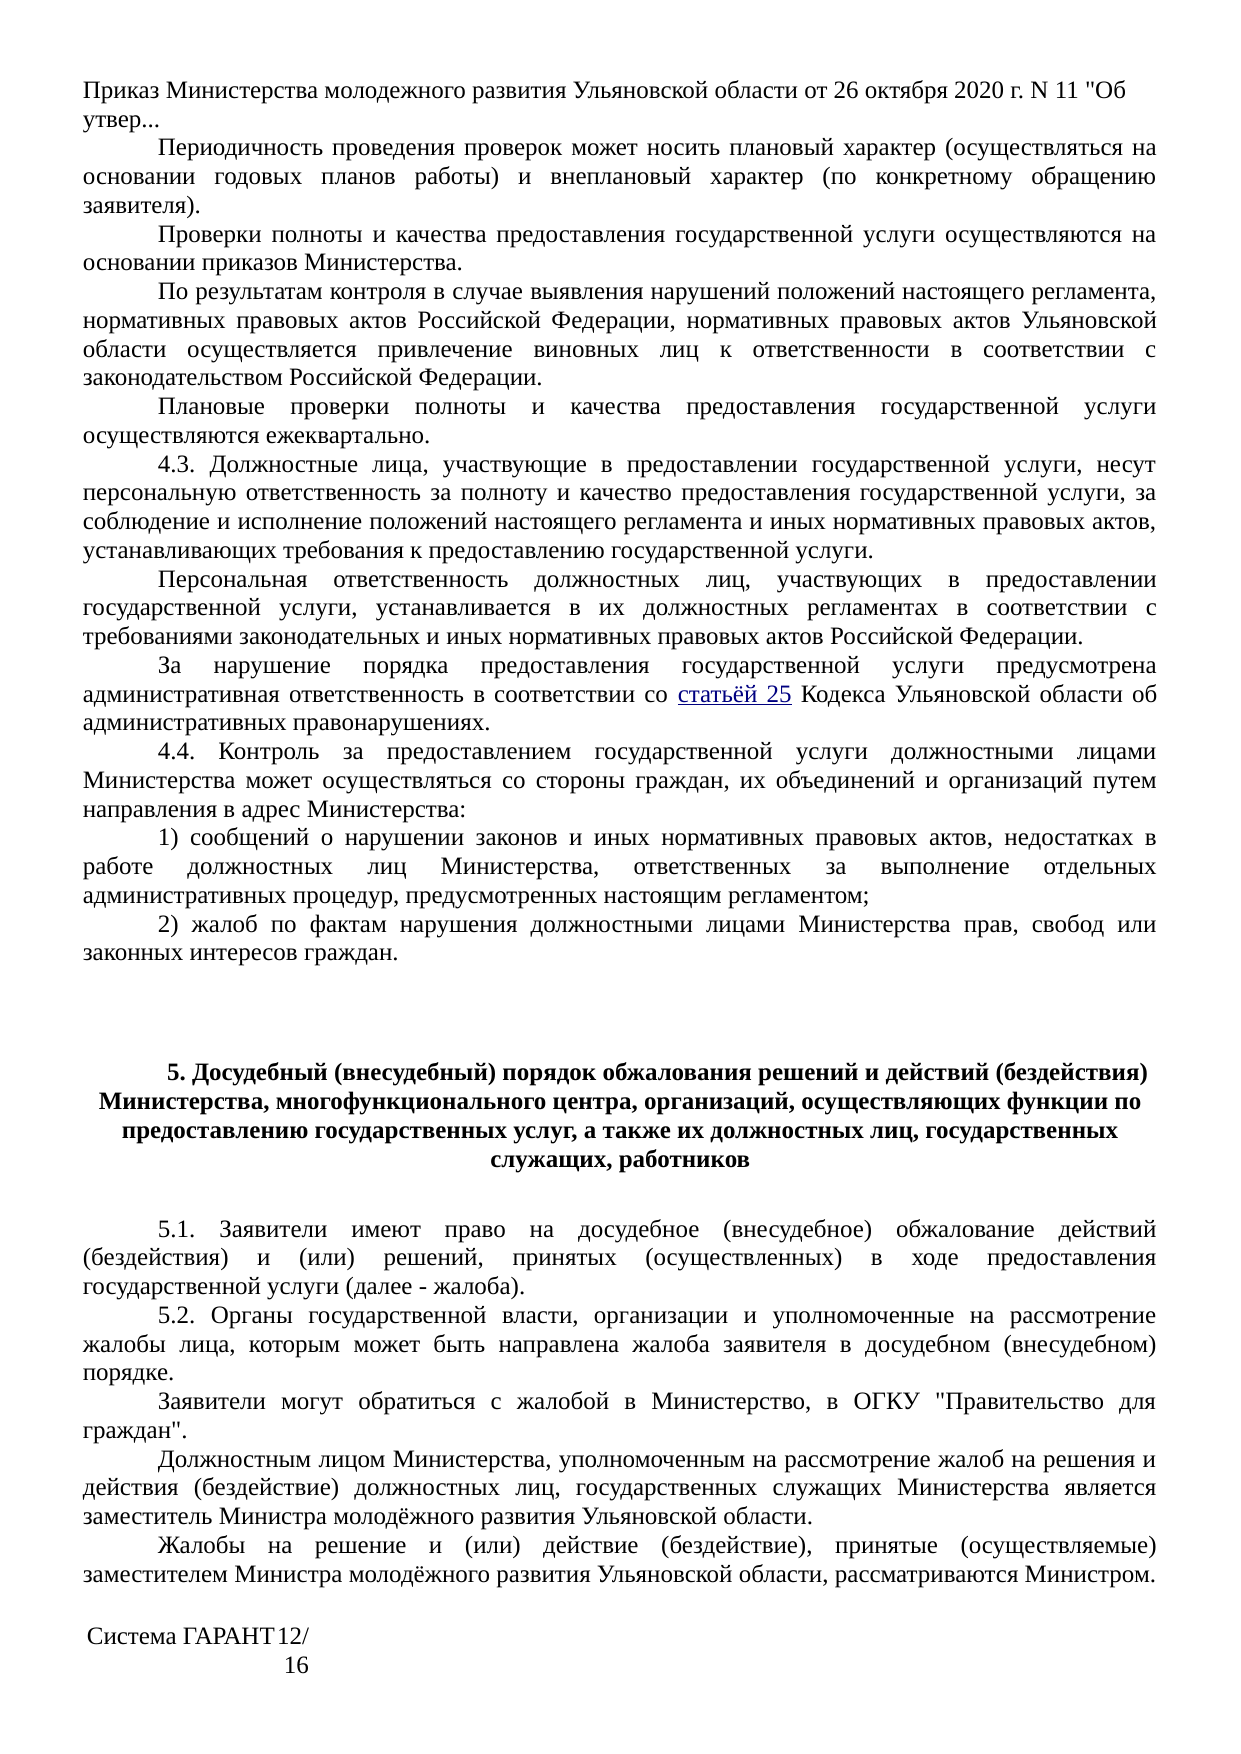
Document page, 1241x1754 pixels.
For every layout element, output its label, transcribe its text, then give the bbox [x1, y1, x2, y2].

text 4.4. Контроль за предоставлением государственной услуги должностными лицами Министерства может осуществляться со стороны граждан, их объединений и организаций путем направления в адрес Министерства: [83, 736, 1157, 822]
text Персональная ответственность должностных лиц, участвующих в предоставлении государственной услуги, устанавливается в их должностных регламентах в соответствии с требованиями законодательных и иных нормативных правовых актов Российской Федерации. [83, 564, 1157, 650]
text Должностным лицом Министерства, уполномоченным на рассмотрение жалоб на решения и действия (бездействие) должностных лиц, государственных служащих Министерства является заместитель Министра молодёжного развития Ульяновской области. [83, 1444, 1157, 1530]
text По результатам контроля в случае выявления нарушений положений настоящего регламента, нормативных правовых актов Российской Федерации, нормативных правовых актов Ульяновской области осуществляется привлечение виновных лиц к ответственности в соответствии с законодательством Российской Федерации. [83, 276, 1157, 391]
text 4.3. Должностные лица, участвующие в предоставлении государственной услуги, несут персональную ответственность за полноту и качество предоставления государственной услуги, за соблюдение и исполнение положений настоящего регламента и иных нормативных правовых актов, устанавливающих требования к предоставлению государственной услуги. [83, 449, 1157, 564]
text Заявители могут обратиться с жалобой в Министерство, в ОГКУ "Правительство для граждан". [83, 1386, 1157, 1444]
text Периодичность проведения проверок может носить плановый характер (осуществляться на основании годовых планов работы) и внеплановый характер (по конкретному обращению заявителя). [83, 132, 1157, 219]
subtitle 5. Досудебный (внесудебный) порядок обжалования решений и действий (бездействия) Министерства, многофункционального центра, организаций, осуществляющих функции по предоставлению государственных услуг, а также их должностных лиц, государственных служащих, работников [83, 1057, 1157, 1172]
text 5.1. Заявители имеют право на досудебное (внесудебное) обжалование действий (бездействия) и (или) решений, принятых (осуществленных) в ходе предоставления государственной услуги (далее - жалоба). [83, 1214, 1157, 1300]
text За нарушение порядка предоставления государственной услуги предусмотрена административная ответственность в соответствии со статьёй 25 Кодекса Ульяновской области об административных правонарушениях. [83, 650, 1157, 736]
text 2) жалоб по фактам нарушения должностными лицами Министерства прав, свобод или законных интересов граждан. [83, 909, 1157, 966]
text 5.2. Органы государственной власти, организации и уполномоченные на рассмотрение жалобы лица, которым может быть направлена жалоба заявителя в досудебном (внесудебном) порядке. [83, 1300, 1157, 1386]
text 1) сообщений о нарушении законов и иных нормативных правовых актов, недостатках в работе должностных лиц Министерства, ответственных за выполнение отдельных административных процедур, предусмотренных настоящим регламентом; [83, 822, 1157, 909]
text Проверки полноты и качества предоставления государственной услуги осуществляются на основании приказов Министерства. [83, 219, 1157, 276]
text Плановые проверки полноты и качества предоставления государственной услуги осуществляются ежеквартально. [83, 391, 1157, 449]
text Жалобы на решение и (или) действие (бездействие), принятые (осуществляемые) заместителем Министра молодёжного развития Ульяновской области, рассматриваются Министром. [83, 1530, 1157, 1587]
